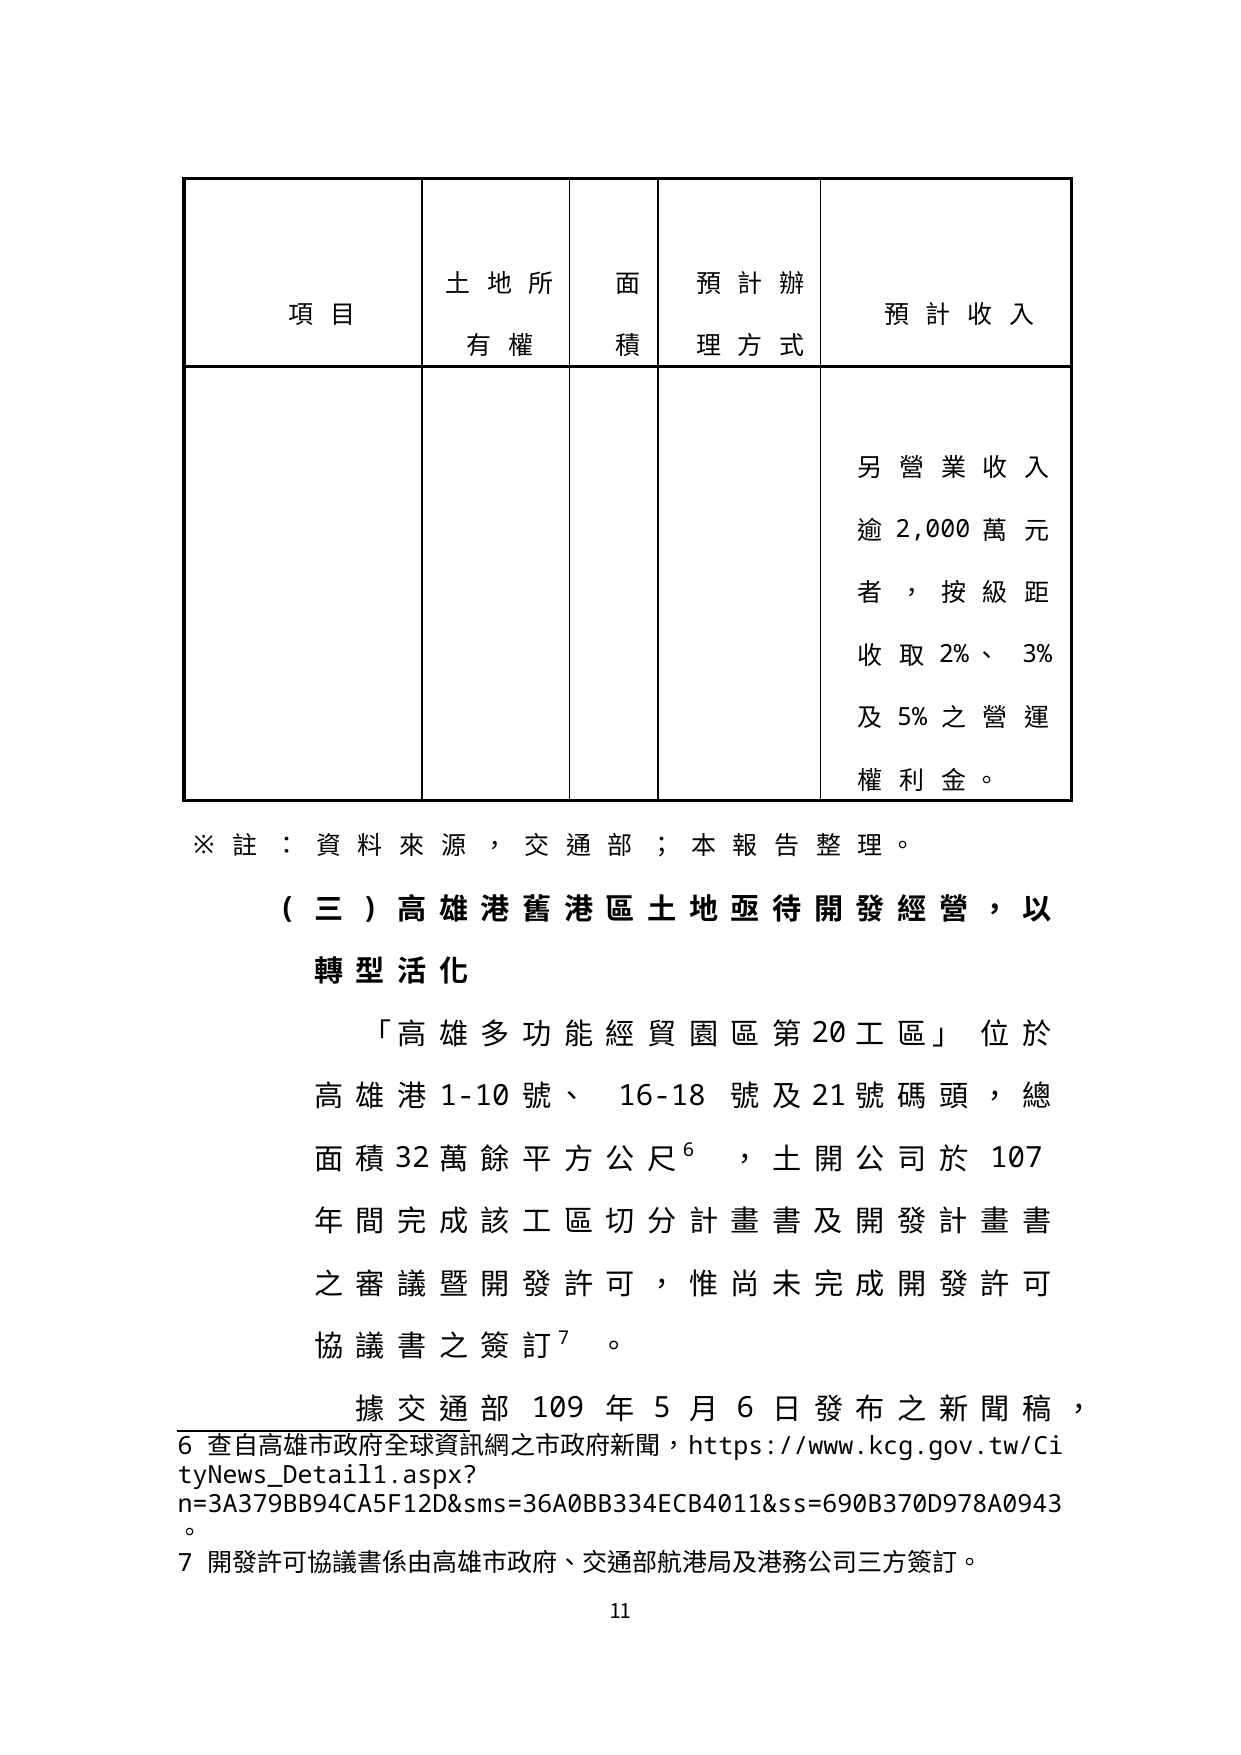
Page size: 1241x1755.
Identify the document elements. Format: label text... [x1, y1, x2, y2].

table_cell [570, 368, 657, 799]
table_header 項目 [186, 180, 421, 365]
table_cell [423, 368, 569, 799]
table_cell 另營業收入逾2,000萬元者，按級距收取2%、3%及5%之營運權利金。 [821, 368, 1070, 799]
text 據交通部109年5月6日發布之新聞稿，未完成簽訂開發許可協議書之理由略以，高雄港舊港區座落於「高雄多功能經貿園區第20工區」內，該公司依相關規定研提開發計畫，高雄市政府107年12月5日審查通過，該計畫回饋負擔比率於108年12月16日由42%調回52%，經外部專業評估，以民間業者投資觀點已無土地開發效益，故尚無法完成簽訂開發許可協議書，建議高雄市政府在不高於42%之原則下納入代金回饋、區外回饋及利潤共享等多元方式，以提高業者實質開發利基。因開發許可協議書未完成簽訂，故相關之高雄港舊港區土地未能實質開發經營，予以轉型活化。 [271, 1365, 1058, 1427]
table_header 土地所有權 [423, 180, 569, 365]
text 開發許可協議書係由高雄市政府、交通部航港局及港務公司三方簽訂。 [177, 1548, 1063, 1577]
text ※註：資料來源，交通部；本報告整理。 [183, 802, 1058, 865]
table_header 預計辦理方式 [659, 180, 820, 365]
text 查自高雄市政府全球資訊網之市政府新聞，https://www.kcg.gov.tw/CityNews_Detail1.aspx?n=3A379BB94CA5F12D&sms=36A0BB334ECB4011&ss=690B370D978A0943。 [177, 1431, 1063, 1548]
text (三)高雄港舊港區土地亟待開發經營，以轉型活化 [242, 865, 1058, 990]
table_header 面積 [570, 180, 657, 365]
table_cell [186, 368, 421, 799]
table_cell [659, 368, 820, 799]
table_header 預計收入 [821, 180, 1070, 365]
text 「高雄多功能經貿園區第20工區」位於高雄港1-10號、16-18號及21號碼頭，總面積32萬餘平方公尺，土開公司於107年間完成該工區切分計畫書及開發計畫書之審議暨開發許可，惟尚未完成開發許可協議書之簽訂。 [271, 990, 1058, 1365]
